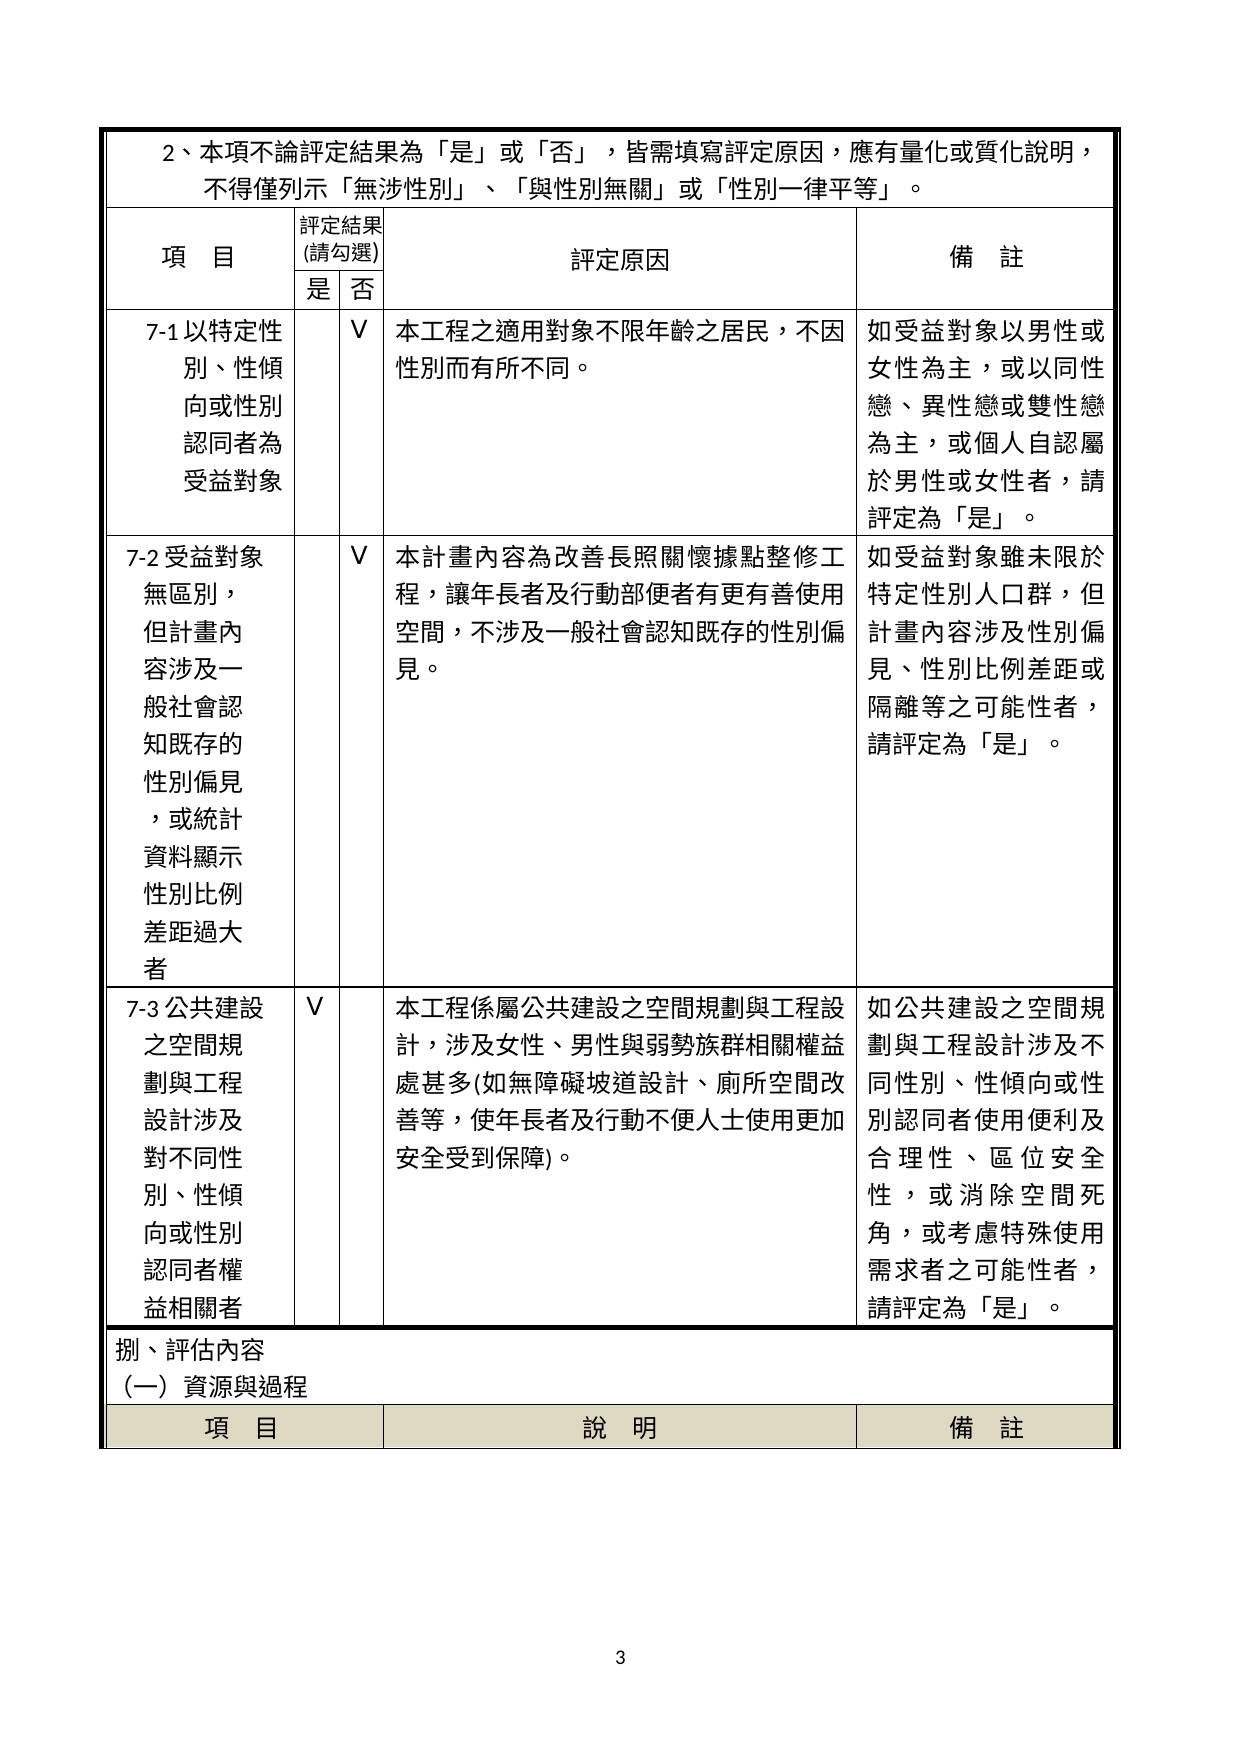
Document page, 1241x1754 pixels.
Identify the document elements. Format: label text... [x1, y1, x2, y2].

table_cell Ⅴ [340, 310, 383, 535]
table_cell [340, 988, 383, 1325]
table_cell 否 [340, 271, 383, 309]
table_cell 項 目 [107, 1405, 383, 1447]
table_cell 7-2受益對象 無區別， 但計畫內 容涉及一 般社會認 知既存的 性別偏見 ，或統計 資料顯示 性別比例 差距過大 者 [107, 536, 294, 986]
table_cell 本工程係屬公共建設之空間規劃與工程設計，涉及女性、男性與弱勢族群相關權益處甚多(如無障礙坡道設計、廁所空間改善等，使年長者及行動不便人士使用更加安全受到保障)。 [384, 988, 856, 1325]
table_cell Ⅴ [340, 536, 383, 986]
table_cell Ⅴ [295, 988, 339, 1325]
table_cell 如受益對象以男性或女性為主，或以同性戀、異性戀或雙性戀為主，或個人自認屬於男性或女性者，請評定為「是」。 [857, 310, 1113, 535]
table_cell 是 [295, 271, 339, 309]
table_cell [295, 310, 339, 535]
table_cell 7-1以特定性 別、性傾 向或性別 認同者為 受益對象 [107, 310, 294, 535]
table_cell 項 目 [107, 208, 294, 309]
table_cell 7-3公共建設 之空間規 劃與工程 設計涉及 對不同性 別、性傾 向或性別 認同者權 益相關者 [107, 988, 294, 1325]
table_cell 評定原因 [384, 208, 856, 309]
table_cell 評定結果 (請勾選) [295, 208, 383, 270]
table_cell [295, 536, 339, 986]
table_cell 如公共建設之空間規劃與工程設計涉及不同性別、性傾向或性別認同者使用便利及合理性、區位安全性，或消除空間死角，或考慮特殊使用需求者之可能性者，請評定為「是」。 [857, 988, 1113, 1325]
table_cell 本工程之適用對象不限年齡之居民，不因性別而有所不同。 [384, 310, 856, 535]
table_cell 評估內容 （一）資源與過程 [107, 1330, 1113, 1404]
table_cell 備 註 [857, 208, 1113, 309]
table_cell 如受益對象雖未限於特定性別人口群，但計畫內容涉及性別偏見、性別比例差距或隔離等之可能性者，請評定為「是」。 [857, 536, 1113, 986]
table_cell 說 明 [384, 1405, 856, 1447]
table_cell 本計畫內容為改善長照關懷據點整修工程，讓年長者及行動部便者有更有善使用空間，不涉及一般社會認知既存的性別偏見。 [384, 536, 856, 986]
table_cell 受益對象 若7-1至7-3任一指標評定「是」者，應繼續填列「捌、評估內容」8-1至8-9及「第二部分－程序參與」；如7-1至7-3皆評定為「否」者，則免填「捌、評估內容」8-1至8-9，逕填寫「第二部分－程序參與」，惟若經程序參與後，9-5「計畫與性別關聯之程度」評定為「有關」者，則需修正第一部分「柒、受益對象」7-1至7-3，並補填列「捌、評估內容」8-1至8-9。 本項不論評定結果為「是」或「否」，皆需填寫評定原因，應有量化或質化說明，不得僅列示「無涉性別」、「與性別無關」或「性別一律平等」。 [107, 132, 1113, 207]
table_cell 備 註 [857, 1405, 1113, 1447]
